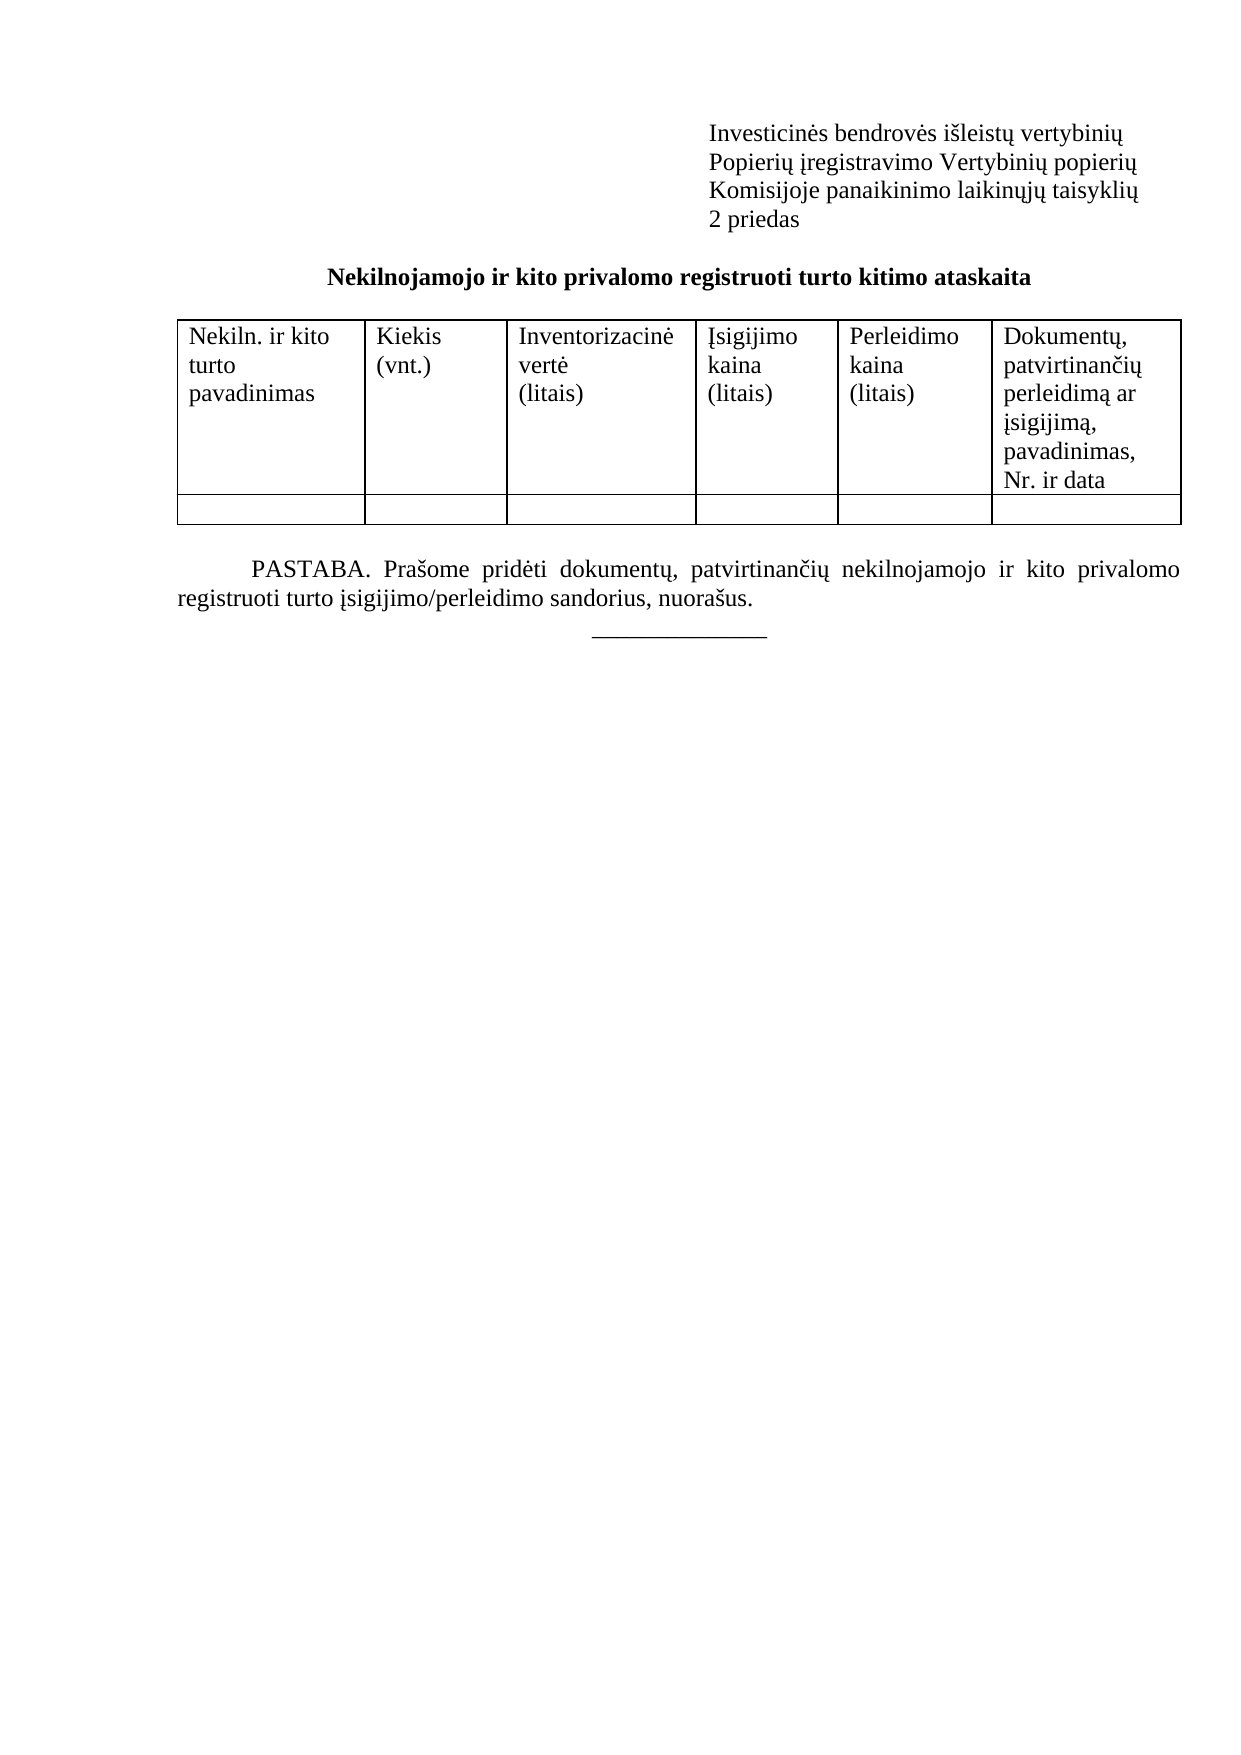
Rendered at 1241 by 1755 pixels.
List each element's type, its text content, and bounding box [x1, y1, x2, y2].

table_cell [366, 495, 506, 524]
table_cell [508, 495, 695, 524]
text Komisijoje panaikinimo laikinųjų taisyklių [177, 176, 1181, 204]
text ______________ [177, 612, 1181, 640]
text Nekilnojamojo ir kito privalomo registruoti turto kitimo ataskaita [177, 262, 1181, 291]
table_cell [993, 495, 1180, 524]
text 2 priedas [177, 204, 1181, 233]
text Popierių įregistravimo Vertybinių popierių [177, 147, 1181, 176]
table_header Kiekis (vnt.) [366, 321, 506, 493]
table_cell [178, 495, 364, 524]
text Investicinės bendrovės išleistų vertybinių [177, 118, 1181, 147]
table_header Nekiln. ir kito turto pavadinimas [178, 321, 364, 493]
table_header Dokumentų, patvirtinančių perleidimą ar įsigijimą, pavadinimas, Nr. ir data [993, 321, 1180, 493]
table_cell [839, 495, 991, 524]
table_cell [697, 495, 837, 524]
table_header Perleidimo kaina (litais) [839, 321, 991, 493]
table_header Įsigijimo kaina (litais) [697, 321, 837, 493]
text Pastaba. Prašome pridėti dokumentų, patvirtinančių nekilnojamojo ir kito privalomo registruoti turto įsigijimo/perleidimo sandorius, nuorašus. [177, 554, 1181, 612]
table_header Inventorizacinė vertė (litais) [508, 321, 695, 493]
